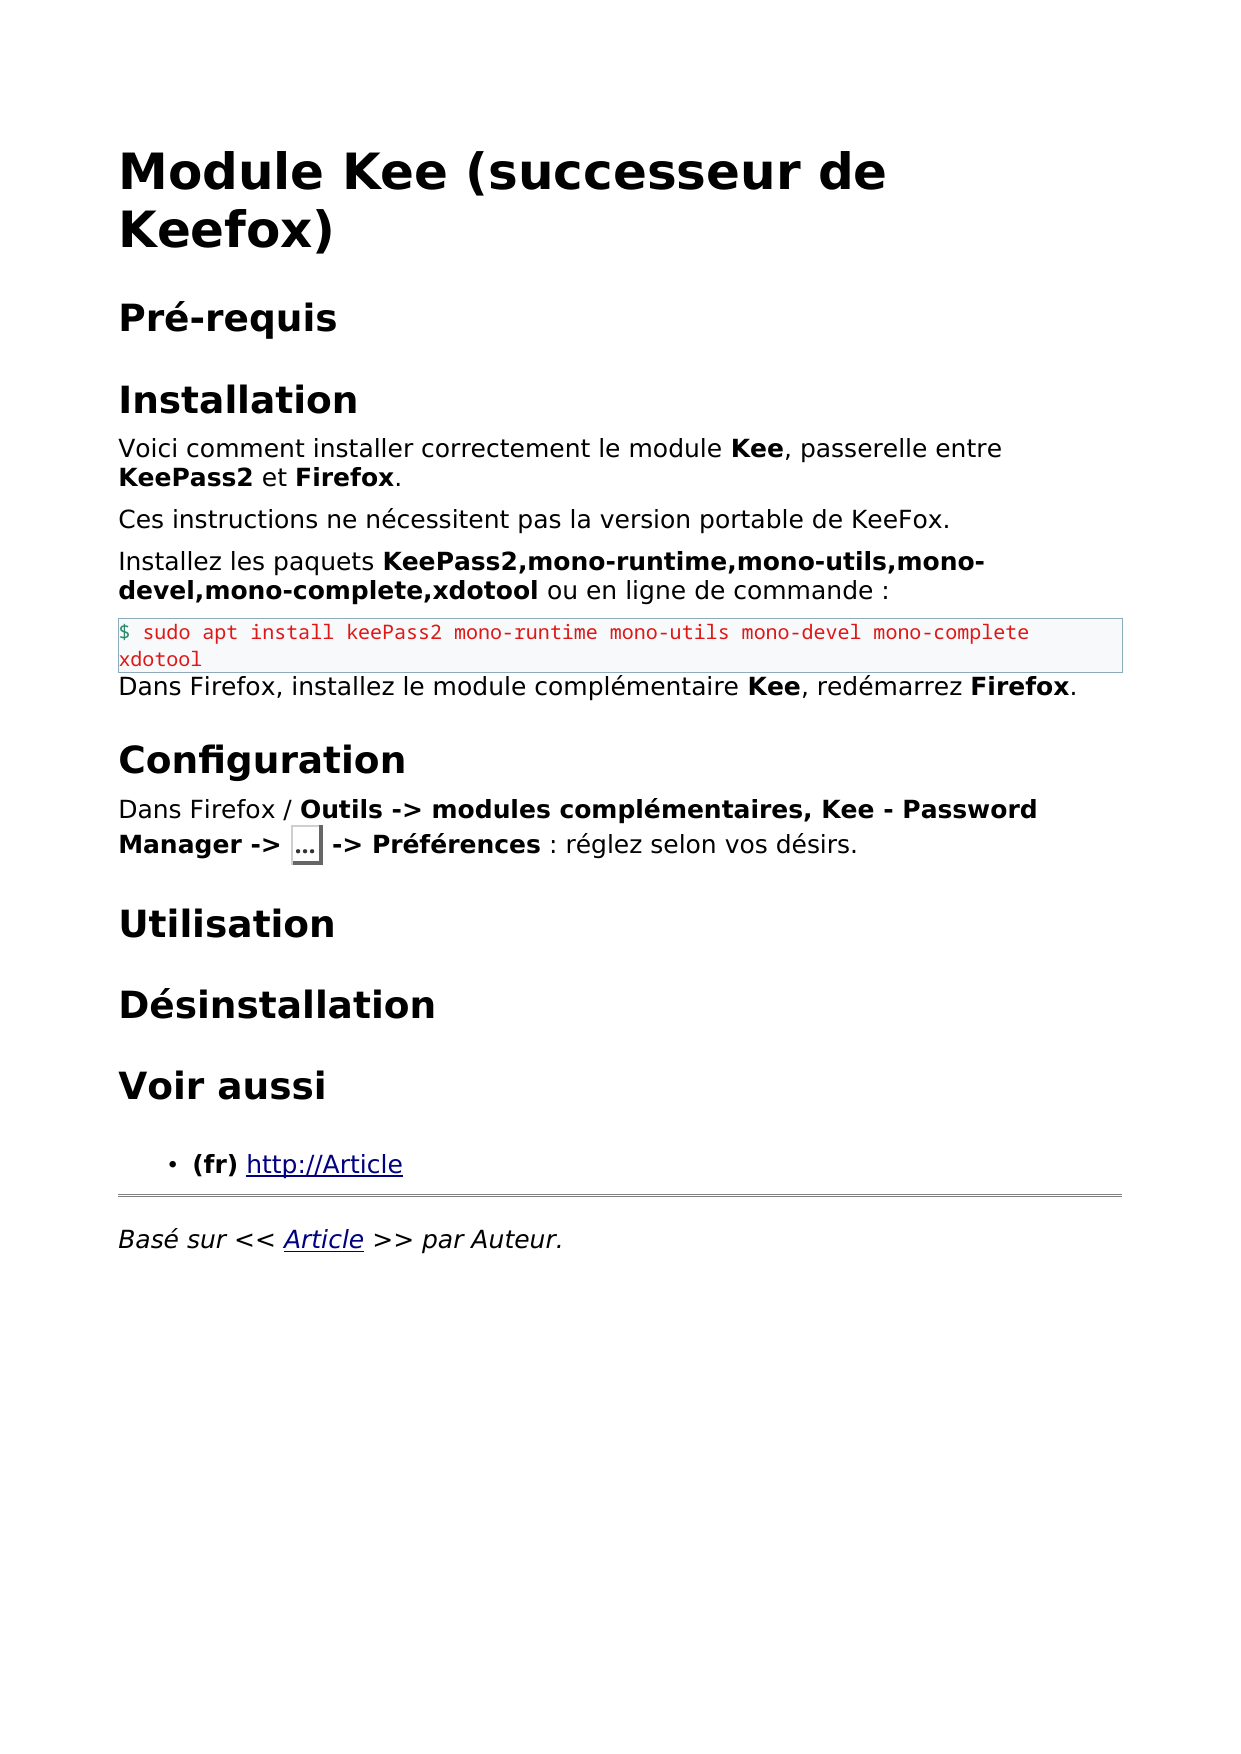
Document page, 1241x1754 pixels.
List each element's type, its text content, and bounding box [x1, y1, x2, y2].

text Installez les paquets KeePass2,mono-runtime,mono-utils,mono-devel,mono-complete,xdotool ou en ligne de commande : [118, 547, 1122, 605]
subtitle Configuration [118, 739, 1122, 783]
subtitle Désinstallation [118, 983, 1122, 1027]
text Dans Firefox / Outils -> modules complémentaires, Kee - Password Manager -> ... -> Préférences : réglez selon vos désirs. [118, 795, 1122, 865]
subtitle Voir aussi [118, 1064, 1122, 1108]
list (fr) http://Article [177, 1150, 1122, 1179]
text Dans Firefox, installez le module complémentaire Kee, redémarrez Firefox. [118, 673, 1122, 702]
subtitle Installation [118, 378, 1122, 422]
subtitle Pré-requis [118, 297, 1122, 341]
subtitle Module Kee (successeur de Keefox) [118, 143, 1122, 259]
text Basé sur << Article >> par Auteur. [118, 1226, 1122, 1255]
subtitle Utilisation [118, 902, 1122, 946]
text Voici comment installer correctement le module Kee, passerelle entre KeePass2 et Firefox. [118, 434, 1122, 493]
text Ces instructions ne nécessitent pas la version portable de KeeFox. [118, 505, 1122, 534]
text $ sudo apt install keePass2 mono-runtime mono-utils mono-devel mono-complete xdotool [119, 619, 1122, 672]
